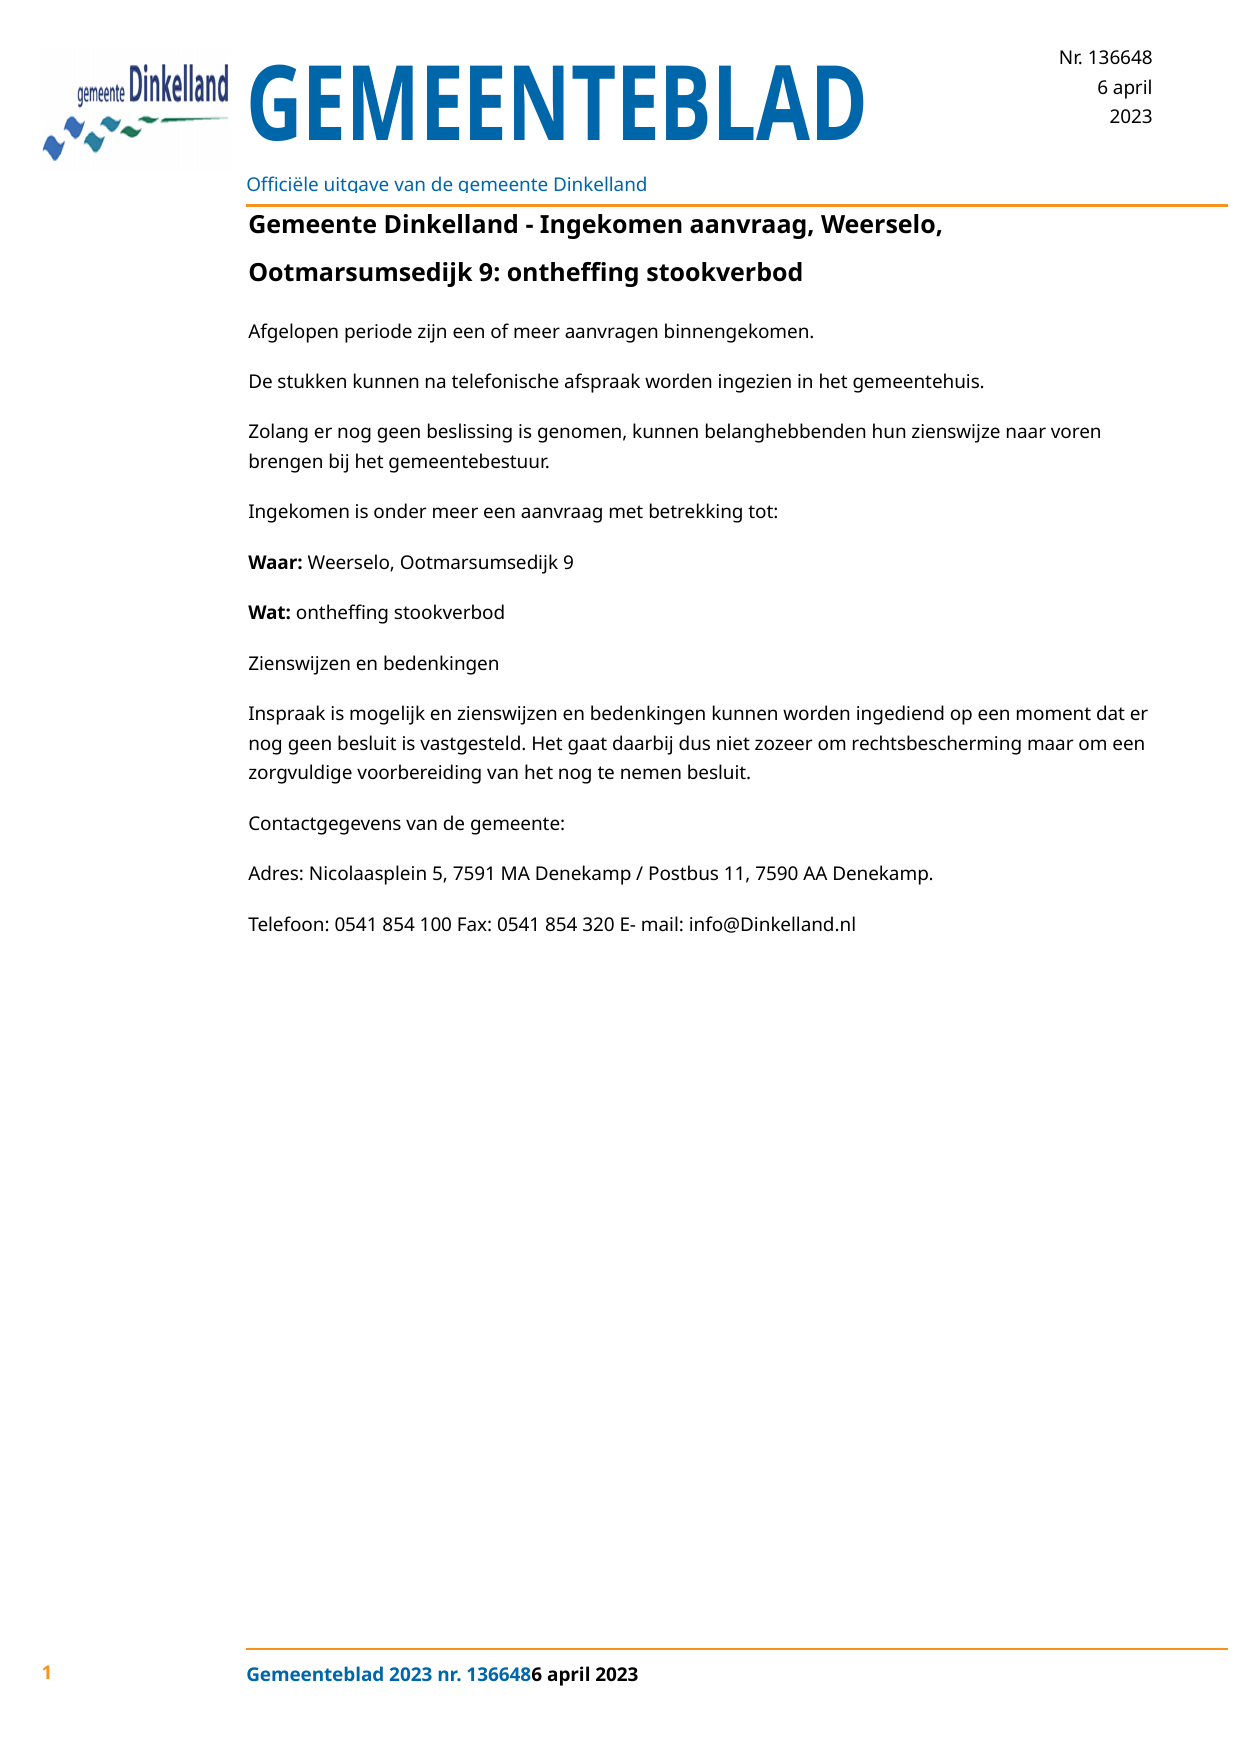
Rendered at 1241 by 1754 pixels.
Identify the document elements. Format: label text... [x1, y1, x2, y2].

text Waar: Weerselo, Ootmarsumsedijk 9 [248, 549, 1152, 575]
text Afgelopen periode zijn een of meer aanvragen binnengekomen. [248, 318, 1152, 344]
text Contactgegevens van de gemeente: [248, 810, 1152, 836]
picture [41, 47, 231, 172]
text Gemeente Dinkelland - Ingekomen aanvraag, Weerselo, Ootmarsumsedijk 9: ontheffing stookverbod [248, 207, 1152, 288]
text Zolang er nog geen beslissing is genomen, kunnen belanghebbenden hun zienswijze naar voren brengen bij het gemeentebestuur. [248, 419, 1152, 474]
text De stukken kunnen na telefonische afspraak worden ingezien in het gemeentehuis. [248, 368, 1152, 394]
text Ingekomen is onder meer een aanvraag met betrekking tot: [248, 499, 1152, 524]
text Telefoon: 0541 854 100 Fax: 0541 854 320 E- mail: info@Dinkelland.nl [248, 911, 1152, 937]
text Wat: ontheffing stookverbod [248, 599, 1152, 625]
text Adres: Nicolaasplein 5, 7591 MA Denekamp / Postbus 11, 7590 AA Denekamp. [248, 860, 1152, 886]
text Inspraak is mogelijk en zienswijzen en bedenkingen kunnen worden ingediend op een moment dat er nog geen besluit is vastgesteld. Het gaat daarbij dus niet zozeer om rechtsbescherming maar om een zorgvuldige voorbereiding van het nog te nemen besluit. [248, 700, 1152, 785]
text Zienswijzen en bedenkingen [248, 650, 1152, 676]
